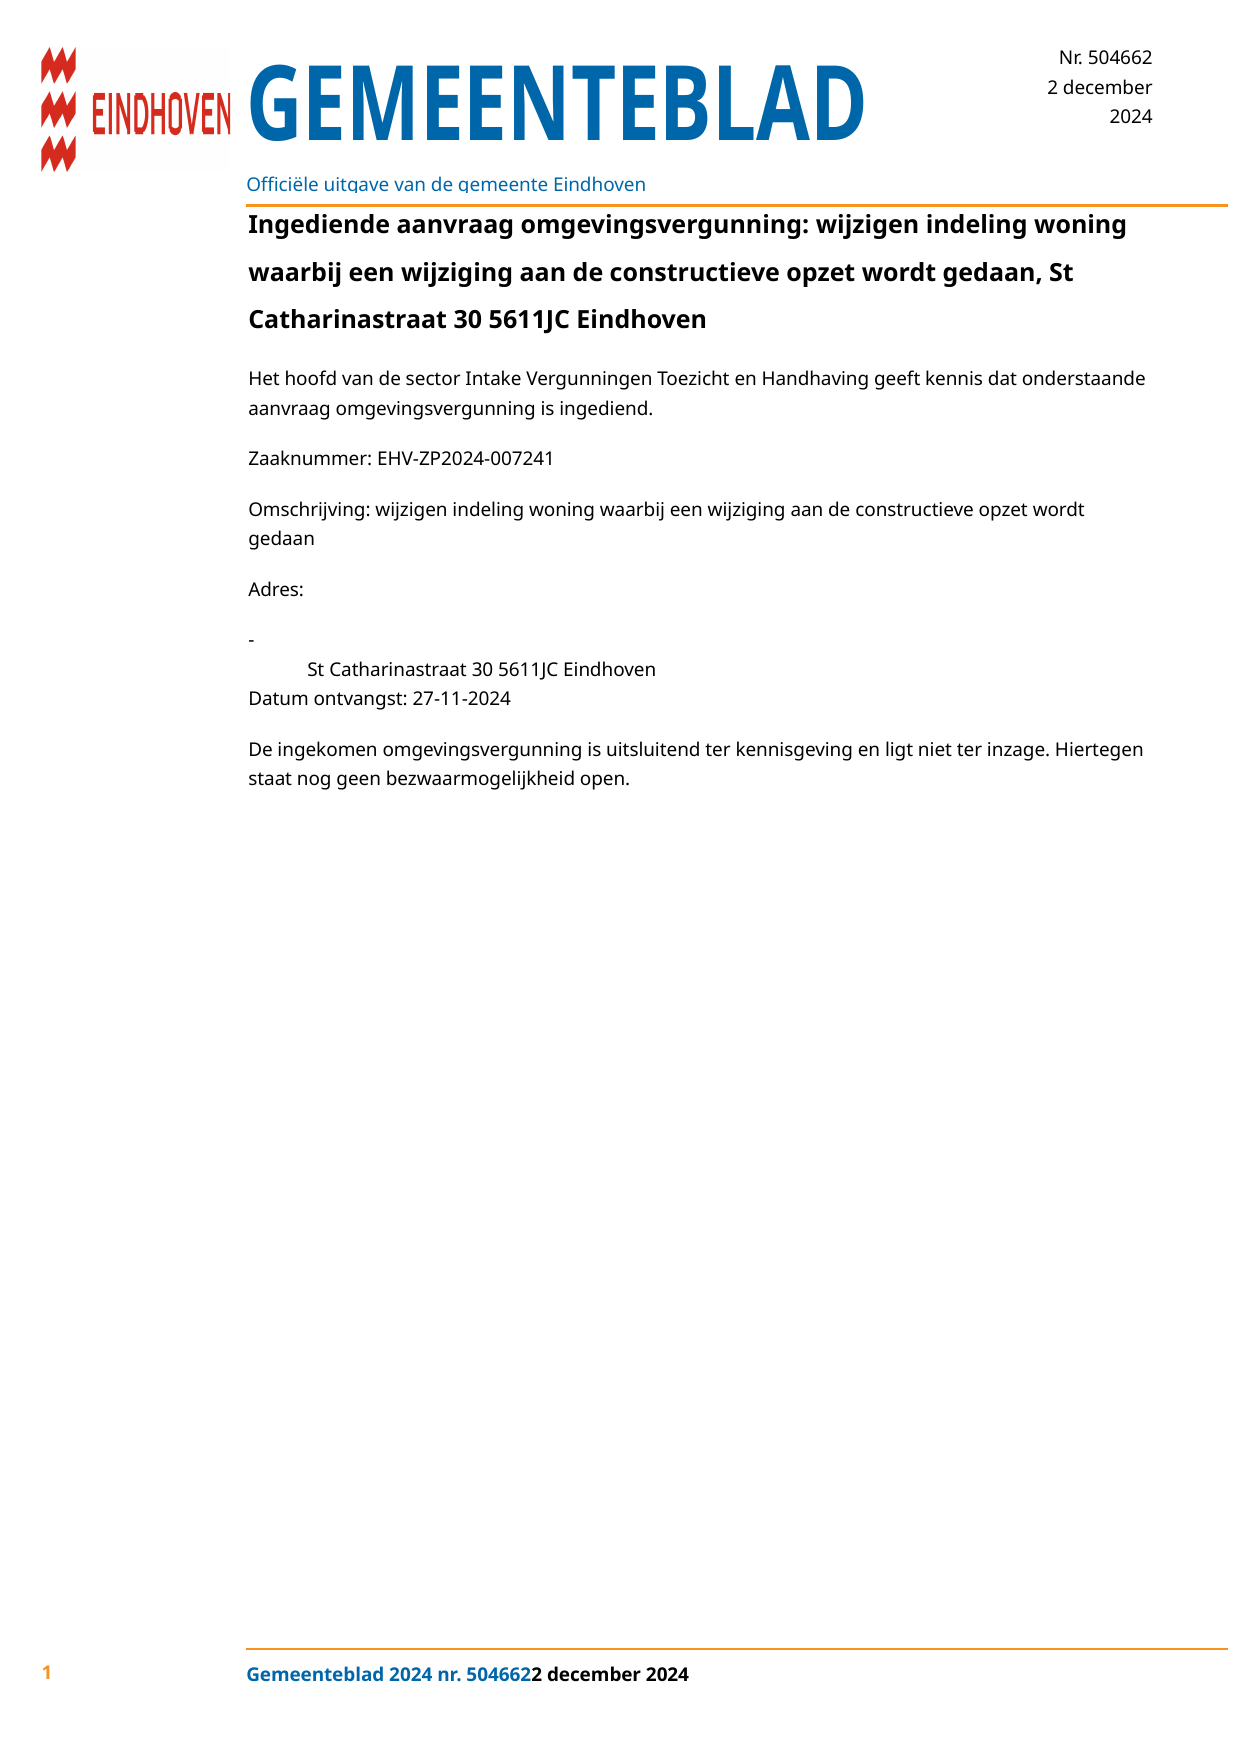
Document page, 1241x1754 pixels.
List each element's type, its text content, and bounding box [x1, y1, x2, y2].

text Ingediende aanvraag omgevingsvergunning: wijzigen indeling woning waarbij een wijziging aan de constructieve opzet wordt gedaan, St Catharinastraat 30 5611JC Eindhoven [248, 207, 1152, 336]
text Omschrijving: wijzigen indeling woning waarbij een wijziging aan de constructieve opzet wordt gedaan [248, 496, 1152, 551]
text Zaaknummer: EHV-ZP2024-007241 [248, 446, 1152, 471]
picture [41, 47, 231, 172]
text Het hoofd van de sector Intake Vergunningen Toezicht en Handhaving geeft kennis dat onderstaande aanvraag omgevingsvergunning is ingediend. [248, 366, 1152, 421]
text Datum ontvangst: 27-11-2024 [248, 686, 1152, 711]
list St Catharinastraat 30 5611JC Eindhoven [248, 656, 1152, 682]
text Adres: [248, 576, 1152, 602]
text De ingekomen omgevingsvergunning is uitsluitend ter kennisgeving en ligt niet ter inzage. Hiertegen staat nog geen bezwaarmogelijkheid open. [248, 736, 1152, 791]
